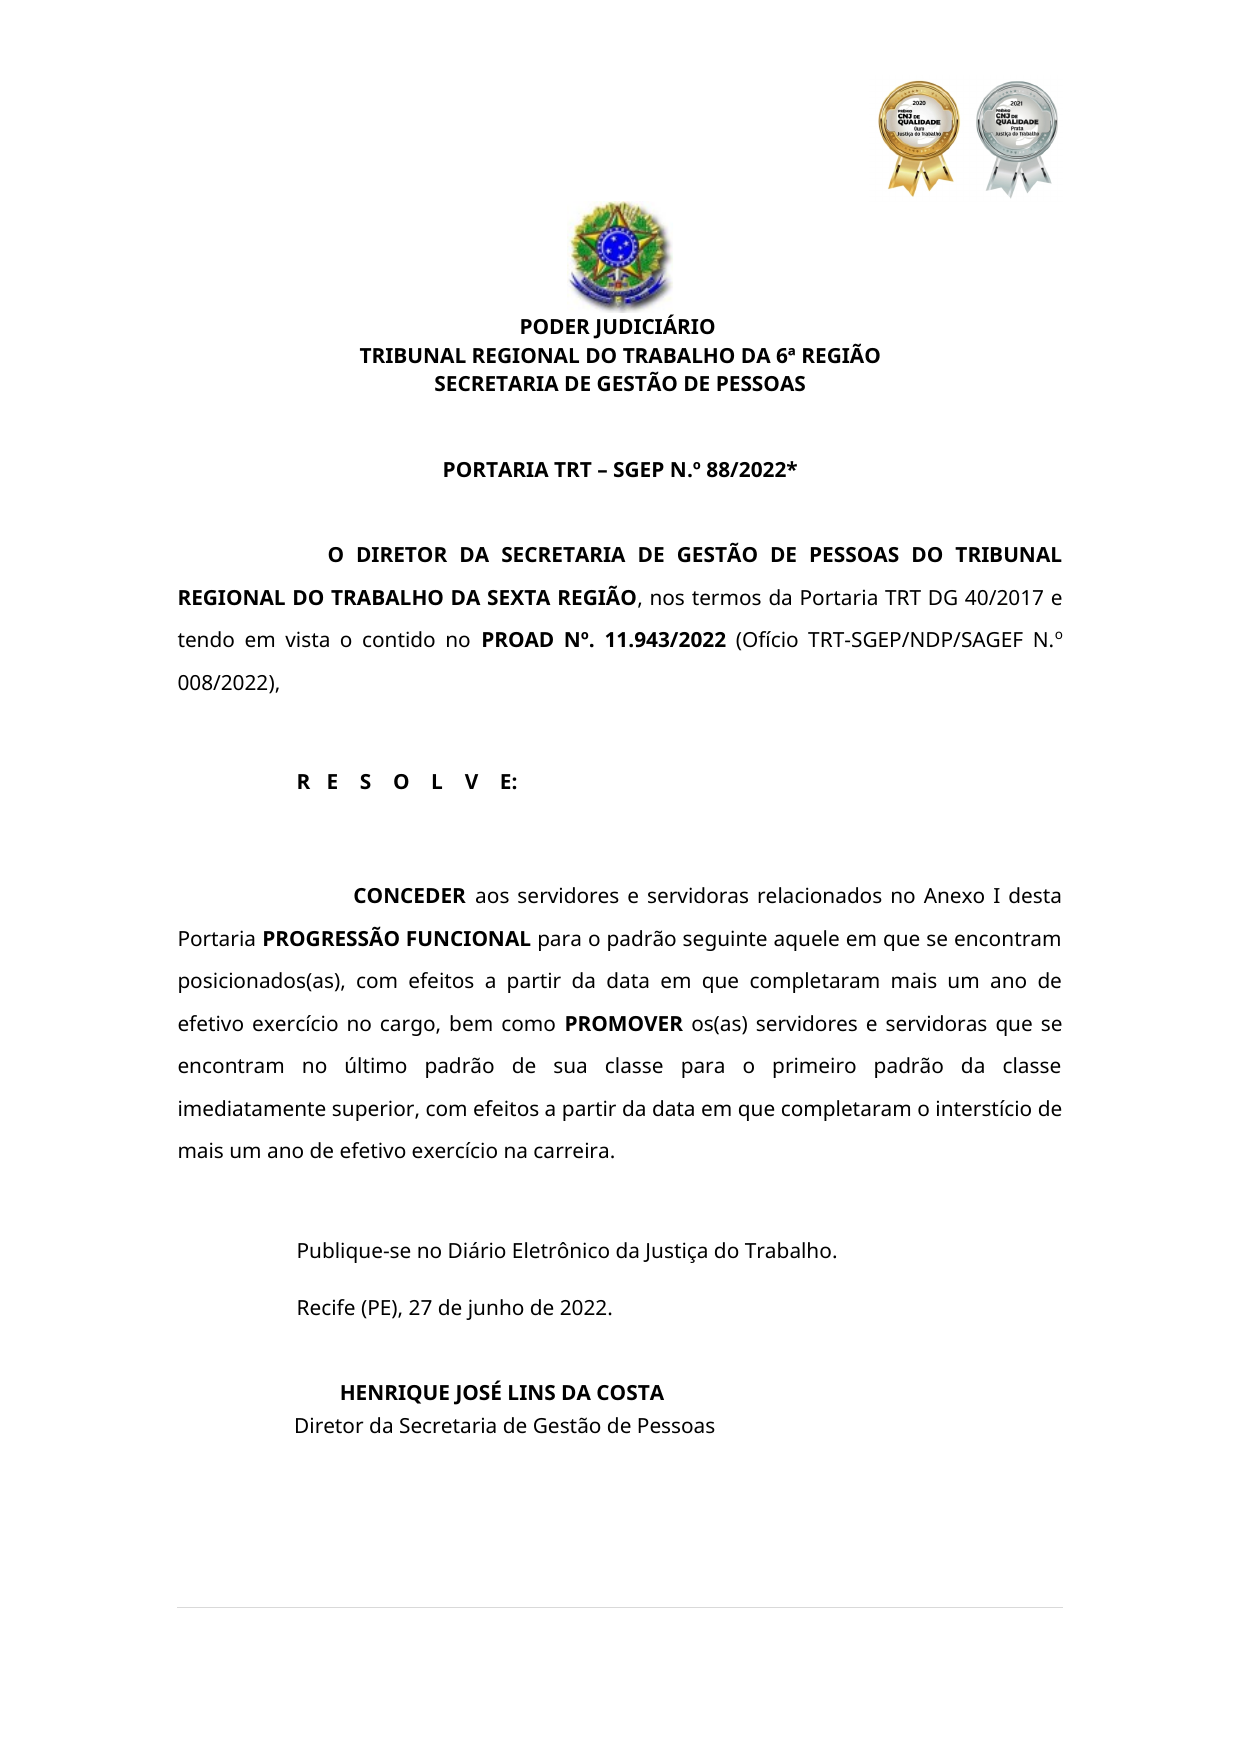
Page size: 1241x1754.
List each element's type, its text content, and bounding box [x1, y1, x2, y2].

text O DIRETOR DA SECRETARIA DE GESTÃO DE PESSOAS DO TRIBUNAL REGIONAL DO TRABALHO DA SEXTA REGIÃO, nos termos da Portaria TRT DG 40/2017 e tendo em vista o contido no PROAD Nº. 11.943/2022 (Ofício TRT-SGEP/NDP/SAGEF N.o 008/2022), [177, 540, 1063, 696]
text Recife (PE), 27 de junho de 2022. [177, 1293, 1063, 1321]
text HENRIQUE JOSÉ LINS DA COSTA [339, 1378, 1063, 1407]
text R E S O L V E: [177, 767, 1063, 796]
subtitle PORTARIA TRT – SGEP N.º 88/2022* [177, 455, 1063, 483]
text Publique-se no Diário Eletrônico da Justiça do Trabalho. [177, 1236, 1063, 1264]
text CONCEDER aos servidores e servidoras relacionados no Anexo I desta Portaria PROGRESSÃO FUNCIONAL para o padrão seguinte aquele em que se encontram posicionados(as), com efeitos a partir da data em que completaram mais um ano de efetivo exercício no cargo, bem como PROMOVER os(as) servidores e servidoras que se encontram no último padrão de sua classe para o primeiro padrão da classe imediatamente superior, com efeitos a partir da data em que completaram o interstício de mais um ano de efetivo exercício na carreira. [177, 881, 1063, 1165]
text Diretor da Secretaria de Gestão de Pessoas [158, 1407, 1063, 1441]
